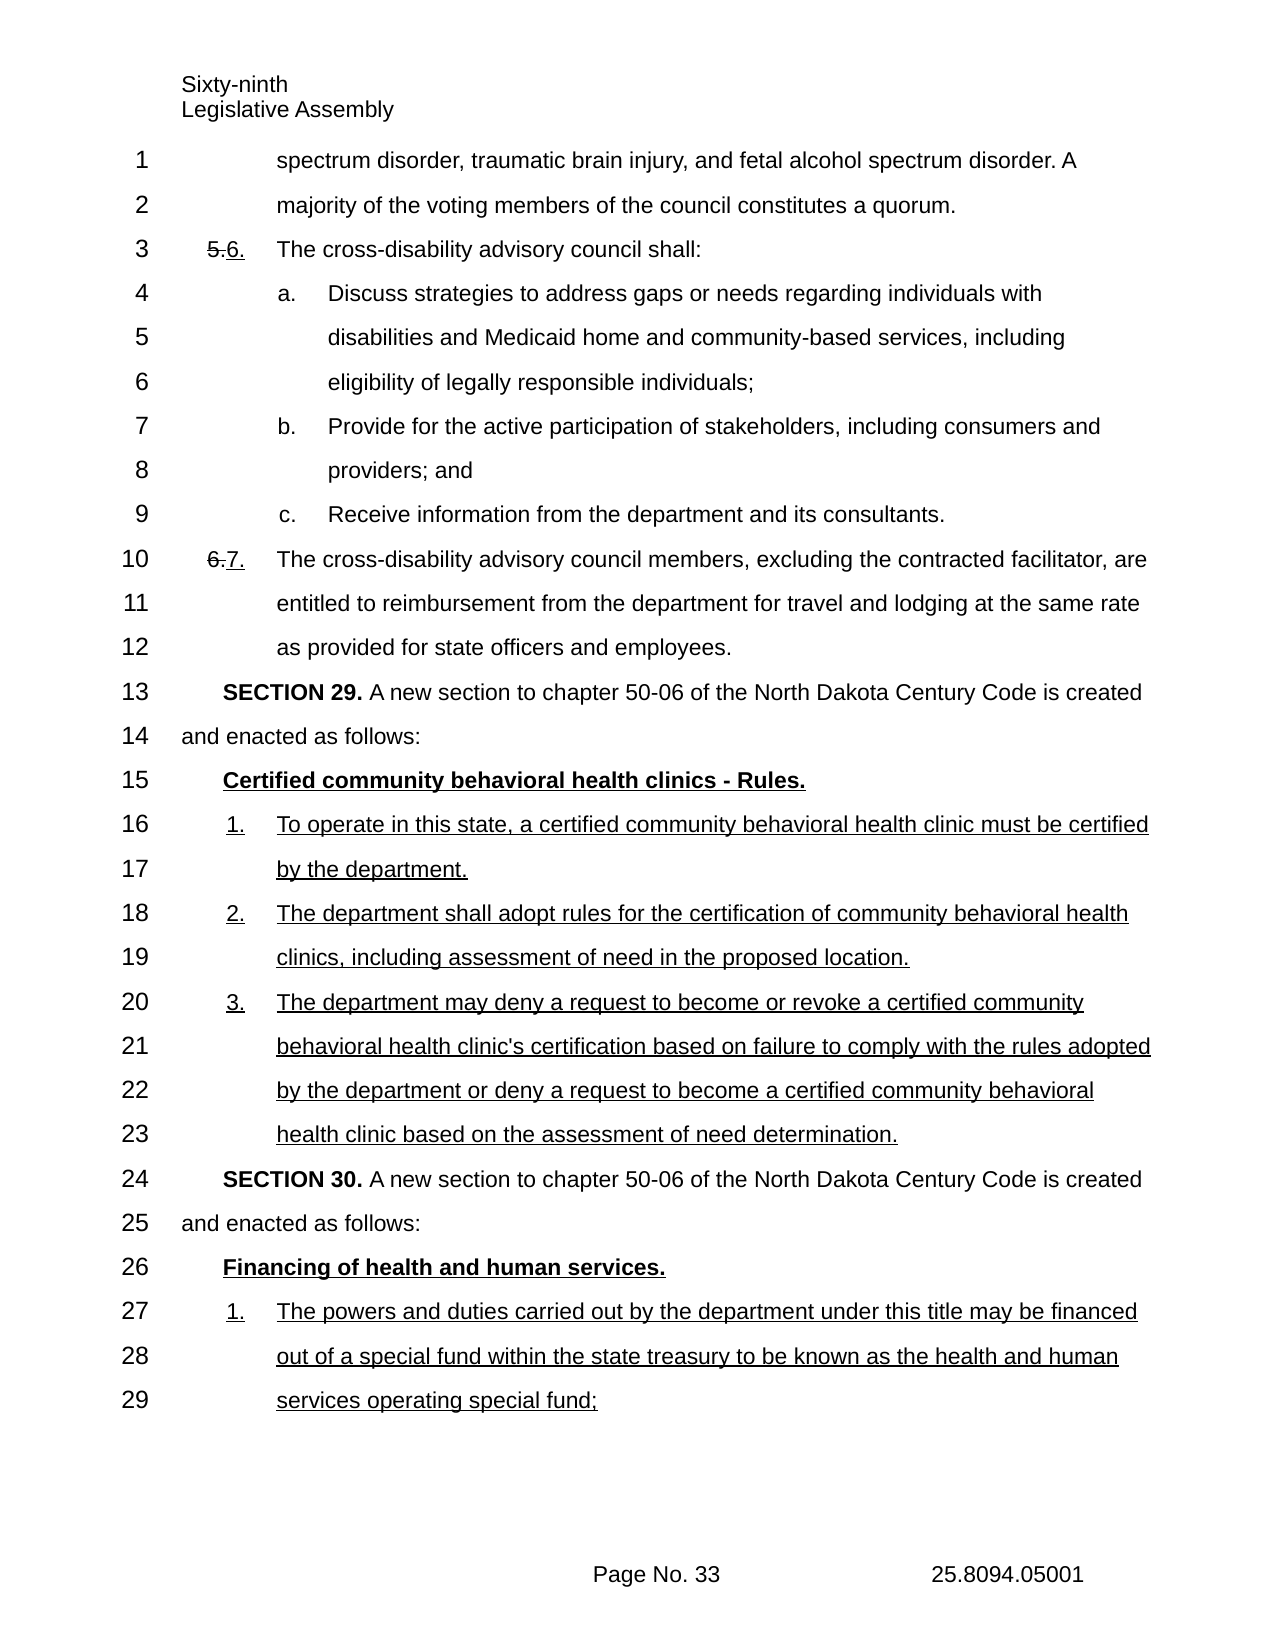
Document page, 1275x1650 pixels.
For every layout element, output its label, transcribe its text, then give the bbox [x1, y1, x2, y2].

subtitle Certified community behavioral health clinics - Rules. [181, 753, 1154, 797]
text a. Discuss strategies to address gaps or needs regarding individuals with disabilities and Medicaid home and community‑based services, including eligibility of legally responsible individuals; [181, 266, 1154, 399]
text SECTION 30. A new section to chapter 50‑06 of the North Dakota Century Code is created and enacted as follows: [181, 1152, 1154, 1240]
text 1. The powers and duties carried out by the department under this title may be financed out of a special fund within the state treasury to be known as the health and human services operating special fund; [181, 1284, 1154, 1417]
text 2. The department shall adopt rules for the certification of community behavioral health clinics, including assessment of need in the proposed location. [181, 886, 1154, 974]
subtitle Financing of health and human services. [181, 1240, 1154, 1284]
text b. Provide for the active participation of stakeholders, including consumers and providers; and [181, 399, 1154, 487]
text spectrum disorder, traumatic brain injury, and fetal alcohol spectrum disorder. A majority of the voting members of the council constitutes a quorum. [181, 133, 1154, 222]
text SECTION 29. A new section to chapter 50‑06 of the North Dakota Century Code is created and enacted as follows: [181, 664, 1154, 753]
text 1. To operate in this state, a certified community behavioral health clinic must be certified by the department. [181, 797, 1154, 886]
text 5.6. The cross‑disability advisory council shall: [181, 222, 1154, 266]
text 6.7. The cross‑disability advisory council members, excluding the contracted facilitator, are entitled to reimbursement from the department for travel and lodging at the same rate as provided for state officers and employees. [181, 532, 1154, 664]
text 3. The department may deny a request to become or revoke a certified community behavioral health clinic's certification based on failure to comply with the rules adopted by the department or deny a request to become a certified community behavioral health clinic based on the assessment of need determination. [181, 974, 1154, 1152]
text c. Receive information from the department and its consultants. [181, 487, 1154, 532]
